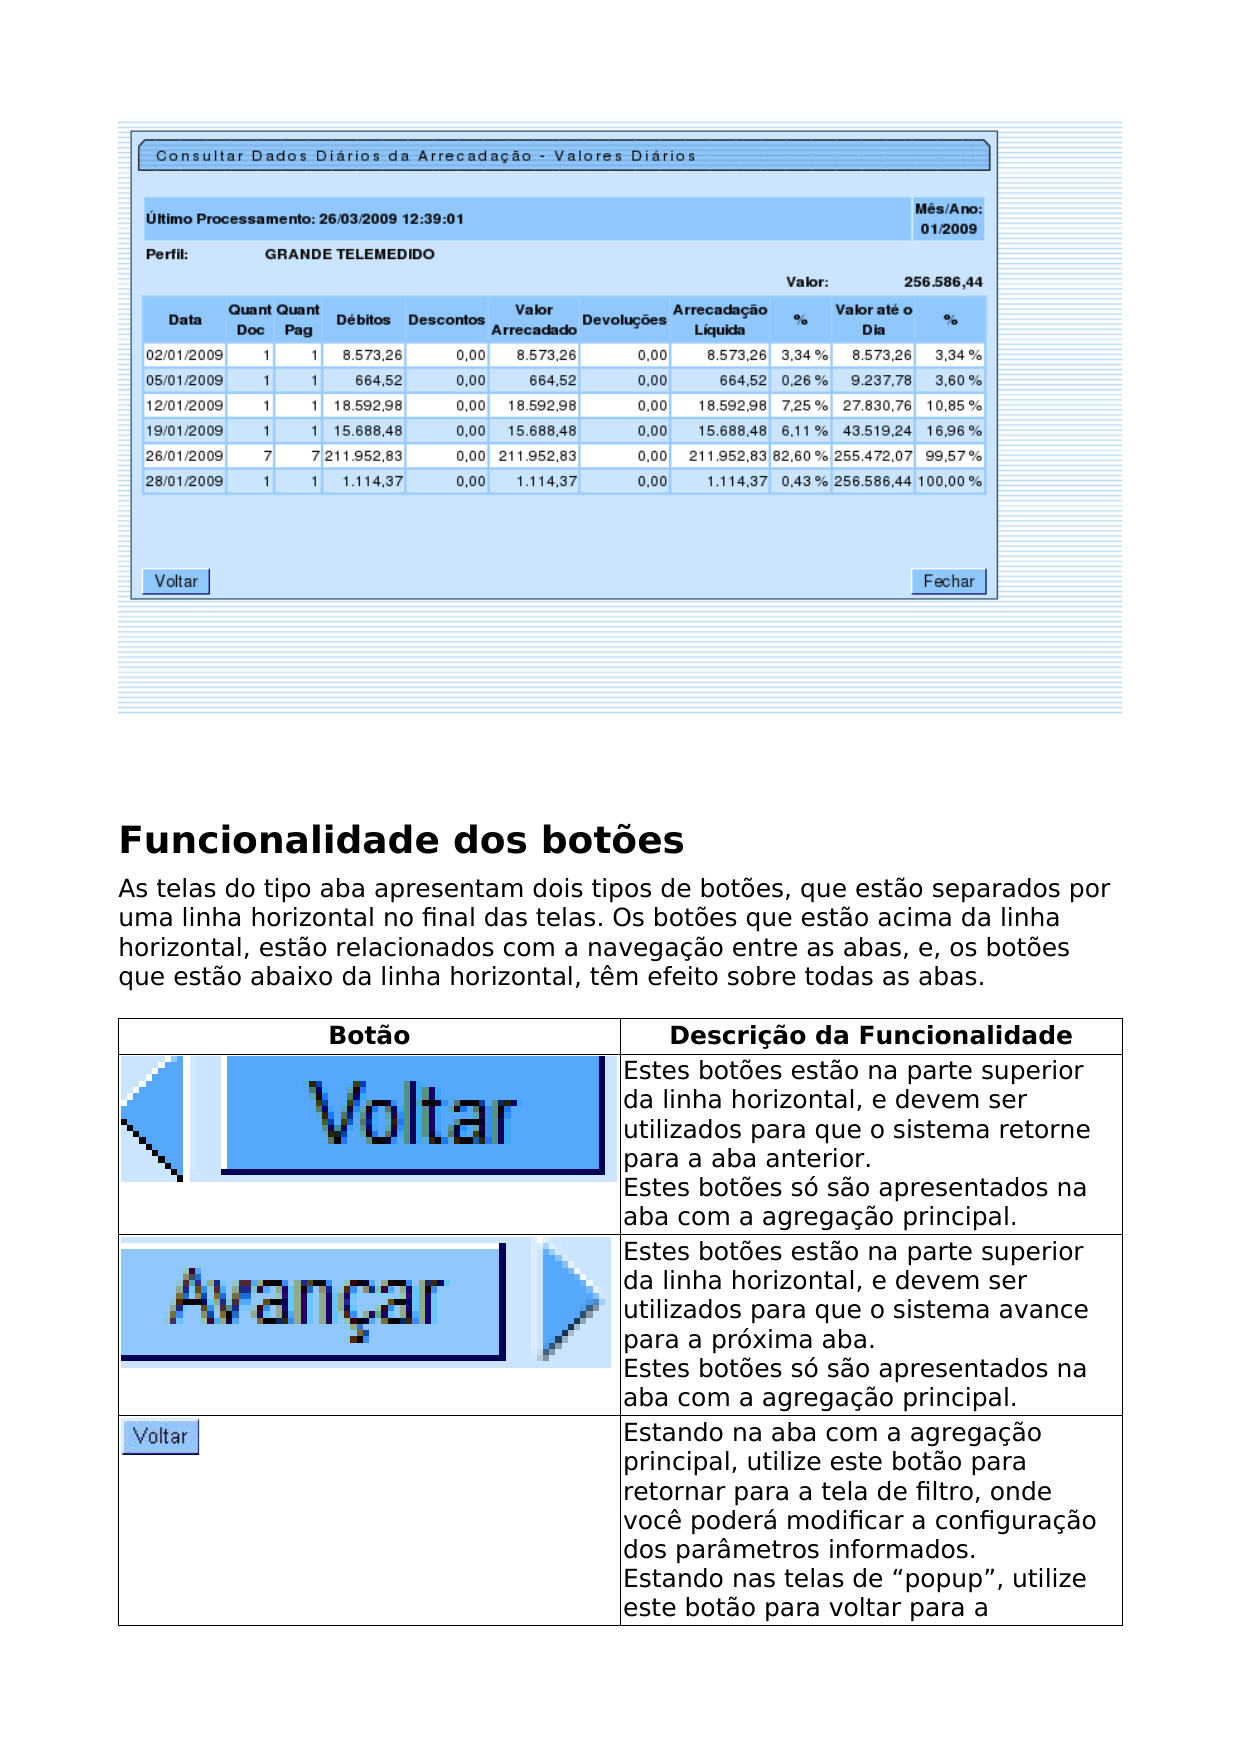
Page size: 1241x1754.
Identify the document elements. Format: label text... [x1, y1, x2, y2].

table_cell Estando na aba com a agregação principal, utilize este botão para retornar para a tela de filtro, onde você poderá modificar a configuração dos parâmetros informados. Estando nas telas de “popup”, utilize este botão para voltar para a [621, 1416, 1122, 1625]
table_cell [119, 1235, 620, 1415]
table_header Descrição da Funcionalidade [621, 1019, 1122, 1053]
picture [121, 1237, 618, 1368]
table_cell Estes botões estão na parte superior da linha horizontal, e devem ser utilizados para que o sistema avance para a próxima aba. Estes botões só são apresentados na aba com a agregação principal. [621, 1235, 1122, 1415]
text As telas do tipo aba apresentam dois tipos de botões, que estão separados por uma linha horizontal no final das telas. Os botões que estão acima da linha horizontal, estão relacionados com a navegação entre as abas, e, os botões que estão abaixo da linha horizontal, têm efeito sobre todas as abas. [118, 874, 1122, 991]
table_cell [119, 1055, 620, 1234]
picture [121, 1056, 618, 1182]
picture [121, 1418, 200, 1455]
table_cell Estes botões estão na parte superior da linha horizontal, e devem ser utilizados para que o sistema retorne para a aba anterior. Estes botões só são apresentados na aba com a agregação principal. [621, 1055, 1122, 1234]
picture [118, 118, 1123, 717]
subtitle Funcionalidade dos botões [118, 818, 1122, 862]
table_cell [119, 1416, 620, 1625]
table_header Botão [119, 1019, 620, 1053]
